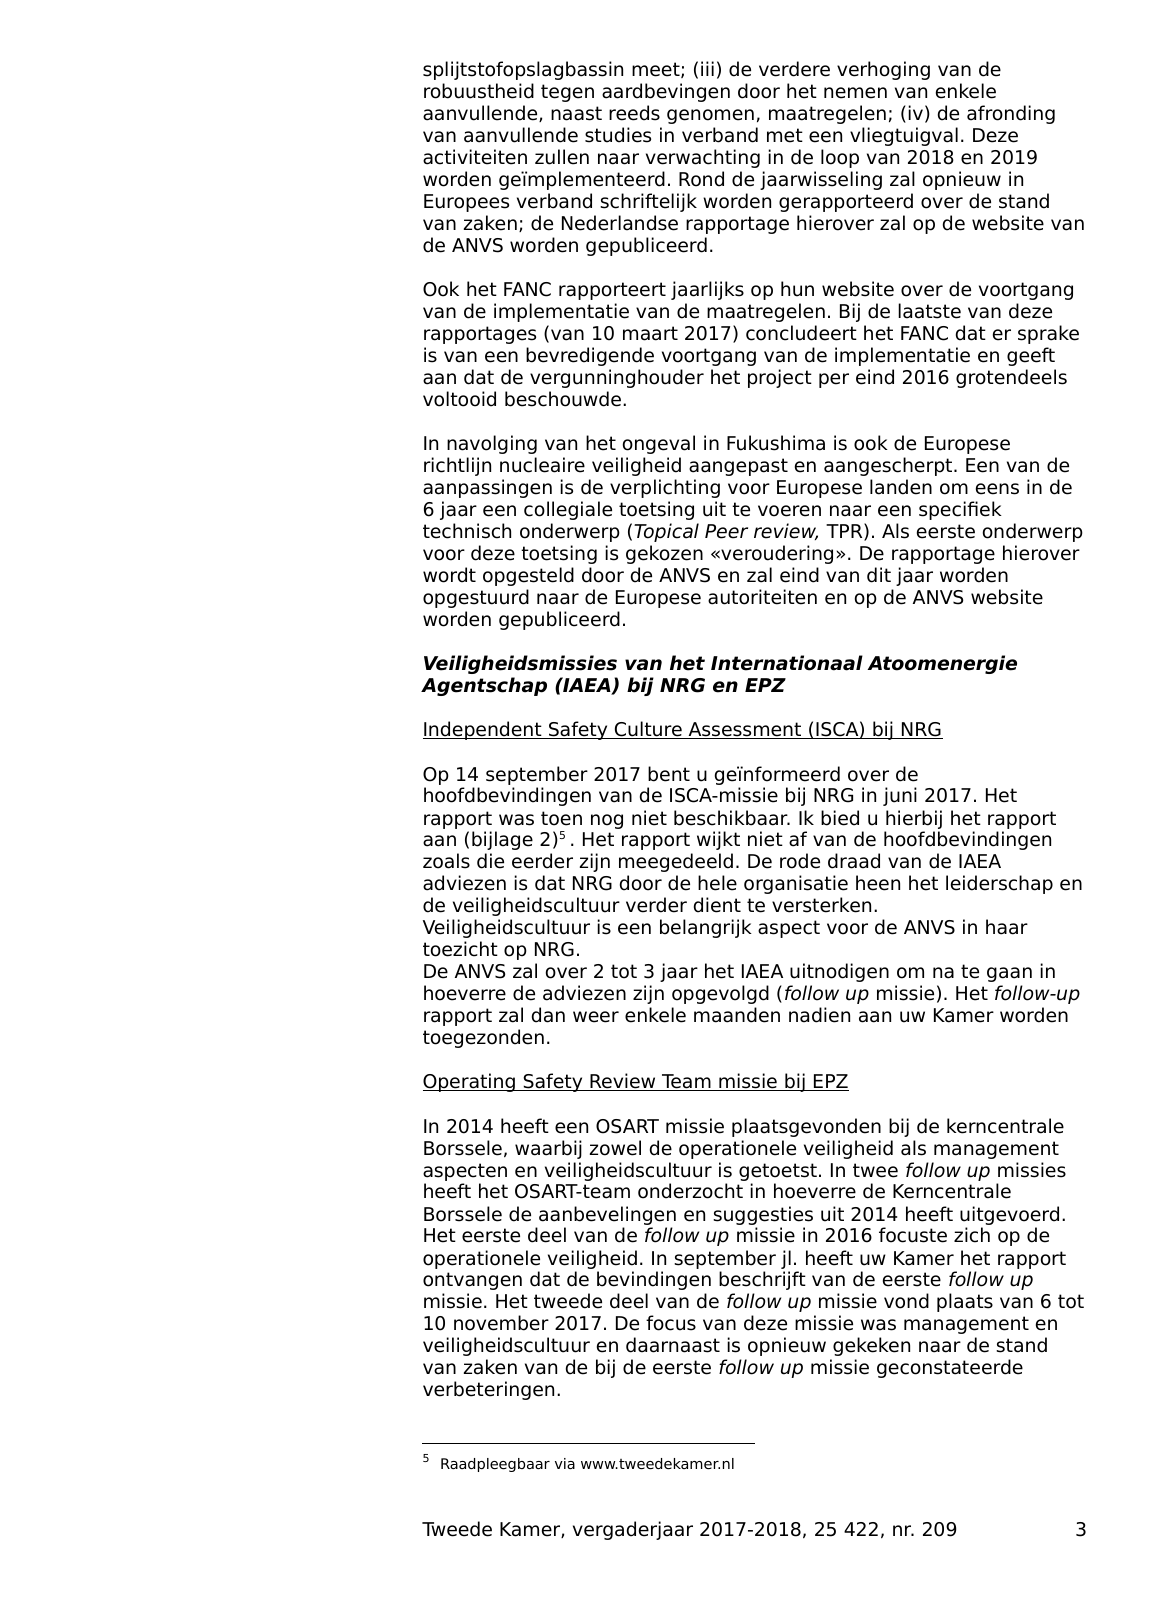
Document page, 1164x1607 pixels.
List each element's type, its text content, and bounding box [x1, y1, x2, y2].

text De ANVS zal over 2 tot 3 jaar het IAEA uitnodigen om na te gaan in hoeverre de adviezen zijn opgevolgd (follow up missie). Het follow-up rapport zal dan weer enkele maanden nadien aan uw Kamer worden toegezonden. [422, 961, 1087, 1049]
text Ook het FANC rapporteert jaarlijks op hun website over de voortgang van de implementatie van de maatregelen. Bij de laatste van deze rapportages (van 10 maart 2017) concludeert het FANC dat er sprake is van een bevredigende voortgang van de implementatie en geeft aan dat de vergunninghouder het project per eind 2016 grotendeels voltooid beschouwde. [422, 279, 1087, 411]
subtitle Veiligheidsmissies van het Internationaal Atoomenergie Agentschap (IAEA) bij NRG en EPZ [422, 653, 1087, 697]
text In navolging van het ongeval in Fukushima is ook de Europese richtlijn nucleaire veiligheid aangepast en aangescherpt. Een van de aanpassingen is de verplichting voor Europese landen om eens in de 6 jaar een collegiale toetsing uit te voeren naar een specifiek technisch onderwerp (Topical Peer review, TPR). Als eerste onderwerp voor deze toetsing is gekozen «veroudering». De rapportage hierover wordt opgesteld door de ANVS en zal eind van dit jaar worden opgestuurd naar de Europese autoriteiten en op de ANVS website worden gepubliceerd. [422, 433, 1087, 631]
text In 2014 heeft een OSART missie plaatsgevonden bij de kerncentrale Borssele, waarbij zowel de operationele veiligheid als management aspecten en veiligheidscultuur is getoetst. In twee follow up missies heeft het OSART-team onderzocht in hoeverre de Kerncentrale Borssele de aanbevelingen en suggesties uit 2014 heeft uitgevoerd. Het eerste deel van de follow up missie in 2016 focuste zich op de operationele veiligheid. In september jl. heeft uw Kamer het rapport ontvangen dat de bevindingen beschrijft van de eerste follow up missie. Het tweede deel van de follow up missie vond plaats van 6 tot 10 november 2017. De focus van deze missie was management en veiligheidscultuur en daarnaast is opnieuw gekeken naar de stand van zaken van de bij de eerste follow up missie geconstateerde verbeteringen. [422, 1116, 1087, 1401]
subtitle Independent Safety Culture Assessment (ISCA) bij NRG [422, 719, 1087, 741]
subtitle Operating Safety Review Team missie bij EPZ [422, 1071, 1087, 1093]
text Veiligheidscultuur is een belangrijk aspect voor de ANVS in haar toezicht op NRG. [422, 917, 1087, 961]
text Raadpleegbaar via www.tweedekamer.nl [422, 1452, 1087, 1474]
text splijtstofopslagbassin meet; (iii) de verdere verhoging van de robuustheid tegen aardbevingen door het nemen van enkele aanvullende, naast reeds genomen, maatregelen; (iv) de afronding van aanvullende studies in verband met een vliegtuigval. Deze activiteiten zullen naar verwachting in de loop van 2018 en 2019 worden geïmplementeerd. Rond de jaarwisseling zal opnieuw in Europees verband schriftelijk worden gerapporteerd over de stand van zaken; de Nederlandse rapportage hierover zal op de website van de ANVS worden gepubliceerd. [422, 59, 1087, 257]
text Op 14 september 2017 bent u geïnformeerd over de hoofdbevindingen van de ISCA-missie bij NRG in juni 2017. Het rapport was toen nog niet beschikbaar. Ik bied u hierbij het rapport aan (bijlage 2). Het rapport wijkt niet af van de hoofdbevindingen zoals die eerder zijn meegedeeld. De rode draad van de IAEA adviezen is dat NRG door de hele organisatie heen het leiderschap en de veiligheidscultuur verder dient te versterken. [422, 763, 1087, 917]
